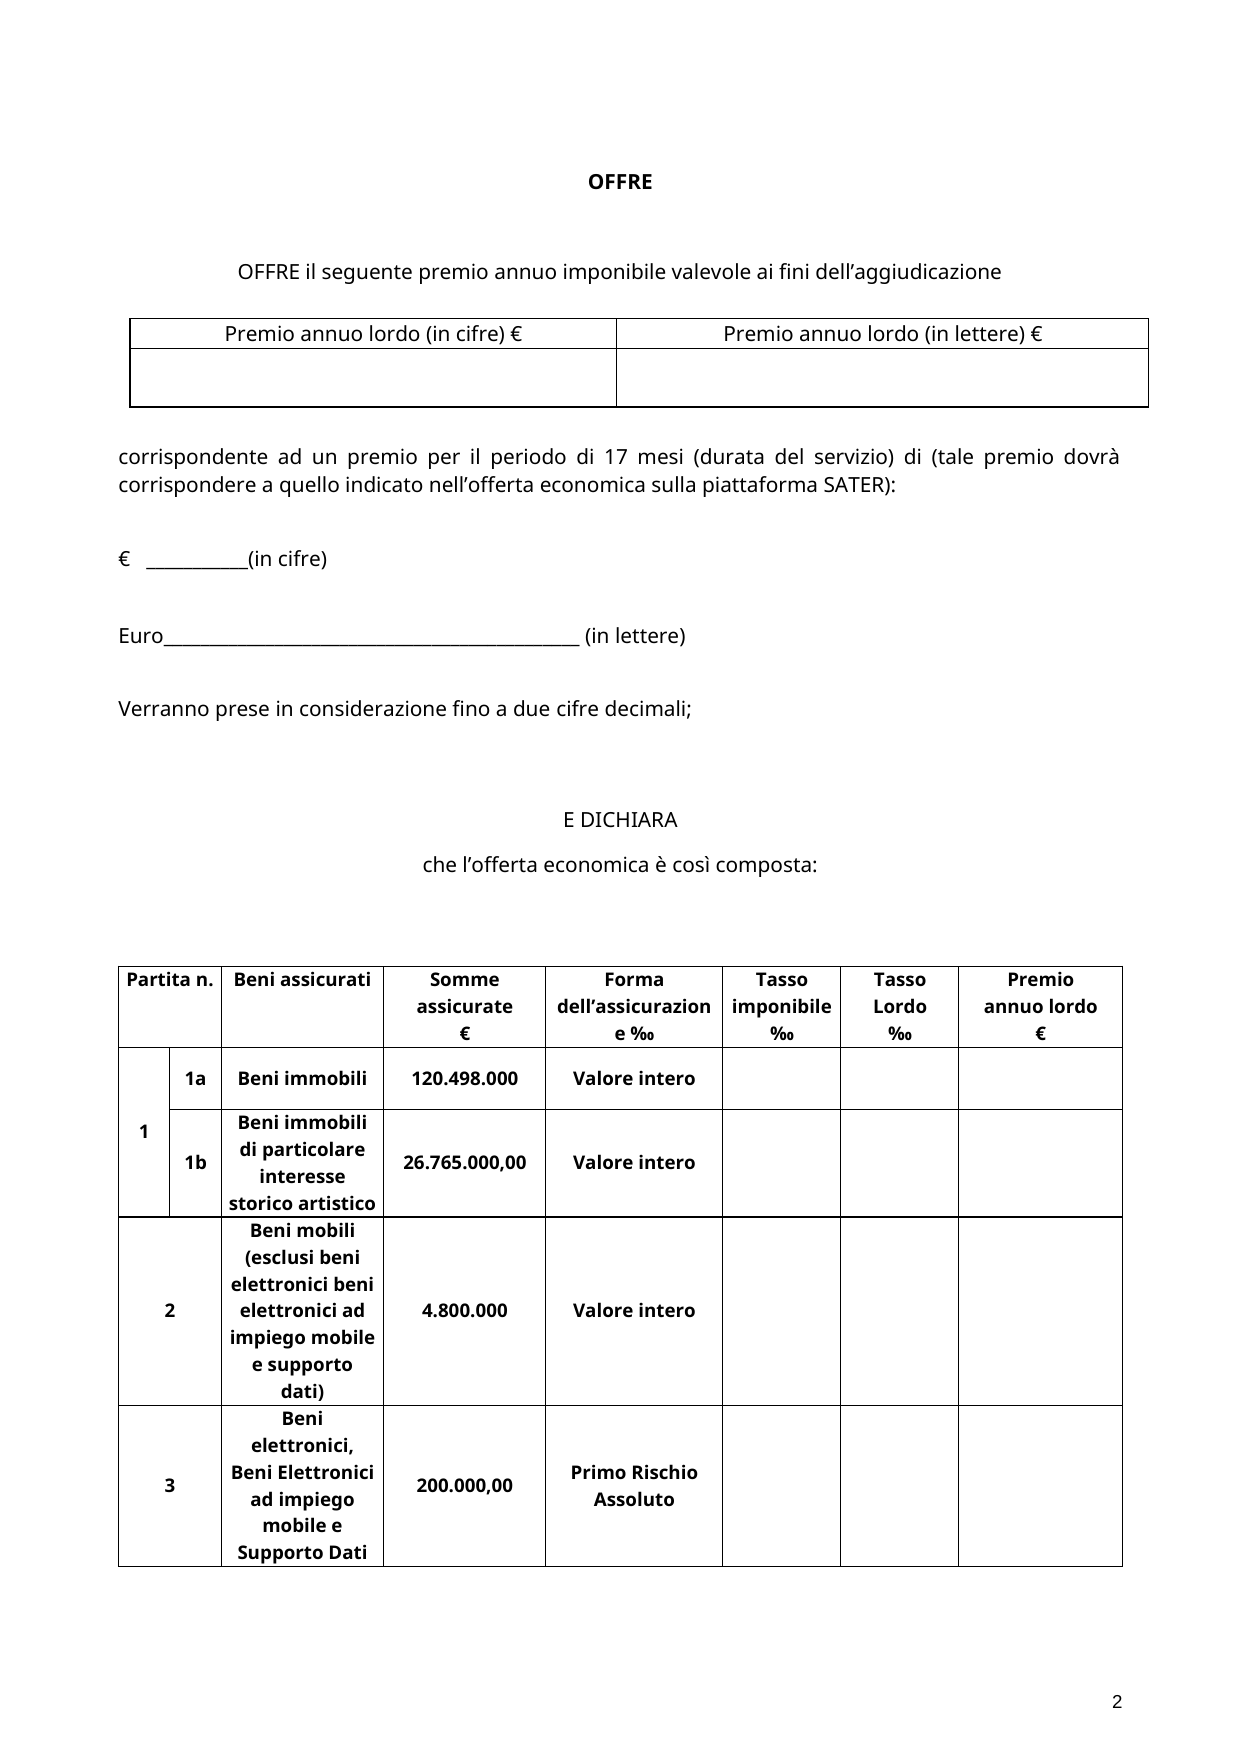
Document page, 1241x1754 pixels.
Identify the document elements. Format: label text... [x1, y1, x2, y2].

table_header Beni assicurati [222, 967, 383, 1047]
table_header Premio annuo lordo € [959, 967, 1122, 1047]
table_cell 200.000,00 [384, 1406, 545, 1566]
table_cell [723, 1406, 840, 1566]
table_cell [841, 1406, 958, 1566]
table_cell [959, 1110, 1122, 1216]
table_cell Beni elettronici, Beni Elettronici ad impiego mobile e Supporto Dati [222, 1406, 383, 1566]
table_cell 1 [119, 1048, 169, 1216]
table_cell [617, 349, 1148, 406]
table_header Forma dell’assicurazione ‰ [546, 967, 722, 1047]
table_cell 1b [170, 1110, 221, 1216]
table_cell [723, 1218, 840, 1405]
table_header Somme assicurate € [384, 967, 545, 1047]
table_cell [959, 1406, 1122, 1566]
table_cell [723, 1048, 840, 1108]
table_cell [131, 349, 616, 406]
text OFFRE [118, 167, 1122, 195]
table_cell Beni mobili (esclusi beni elettronici beni elettronici ad impiego mobile e supporto dati) [222, 1218, 383, 1405]
table_cell [959, 1048, 1122, 1108]
text corrispondente ad un premio per il periodo di 17 mesi (durata del servizio) di (tale premio dovrà corrispondere a quello indicato nell’offerta economica sulla piattaforma SATER): [118, 442, 1122, 499]
text € ___________(in cifre) [118, 544, 1122, 572]
table_cell Valore intero [546, 1110, 722, 1216]
table_cell 26.765.000,00 [384, 1110, 545, 1216]
table_cell [841, 1110, 958, 1216]
text E DICHIARA [118, 806, 1122, 834]
table_header Tasso imponibile ‰ [723, 967, 840, 1047]
table_header Partita n. [119, 967, 221, 1047]
table_cell 3 [119, 1406, 221, 1566]
table_header Premio annuo lordo (in cifre) € [131, 319, 616, 348]
table_cell 4.800.000 [384, 1218, 545, 1405]
table_cell [959, 1218, 1122, 1405]
table_cell Beni immobili [222, 1048, 383, 1108]
table_cell Primo Rischio Assoluto [546, 1406, 722, 1566]
table_cell 1a [170, 1048, 221, 1108]
table_header Tasso Lordo ‰ [841, 967, 958, 1047]
table_cell 2 [119, 1218, 221, 1405]
table_cell [841, 1048, 958, 1108]
text OFFRE il seguente premio annuo imponibile valevole ai fini dell’aggiudicazione [118, 257, 1122, 286]
table_cell 120.498.000 [384, 1048, 545, 1108]
table_cell [841, 1218, 958, 1405]
table_header Premio annuo lordo (in lettere) € [617, 319, 1148, 348]
table_cell Valore intero [546, 1218, 722, 1405]
text Verranno prese in considerazione fino a due cifre decimali; [118, 694, 1122, 723]
text che l’offerta economica è così composta: [118, 851, 1122, 879]
table_cell Valore intero [546, 1048, 722, 1108]
table_cell [723, 1110, 840, 1216]
text Euro_____________________________________________ (in lettere) [118, 621, 1122, 649]
table_cell Beni immobili di particolare interesse storico artistico [222, 1110, 383, 1216]
